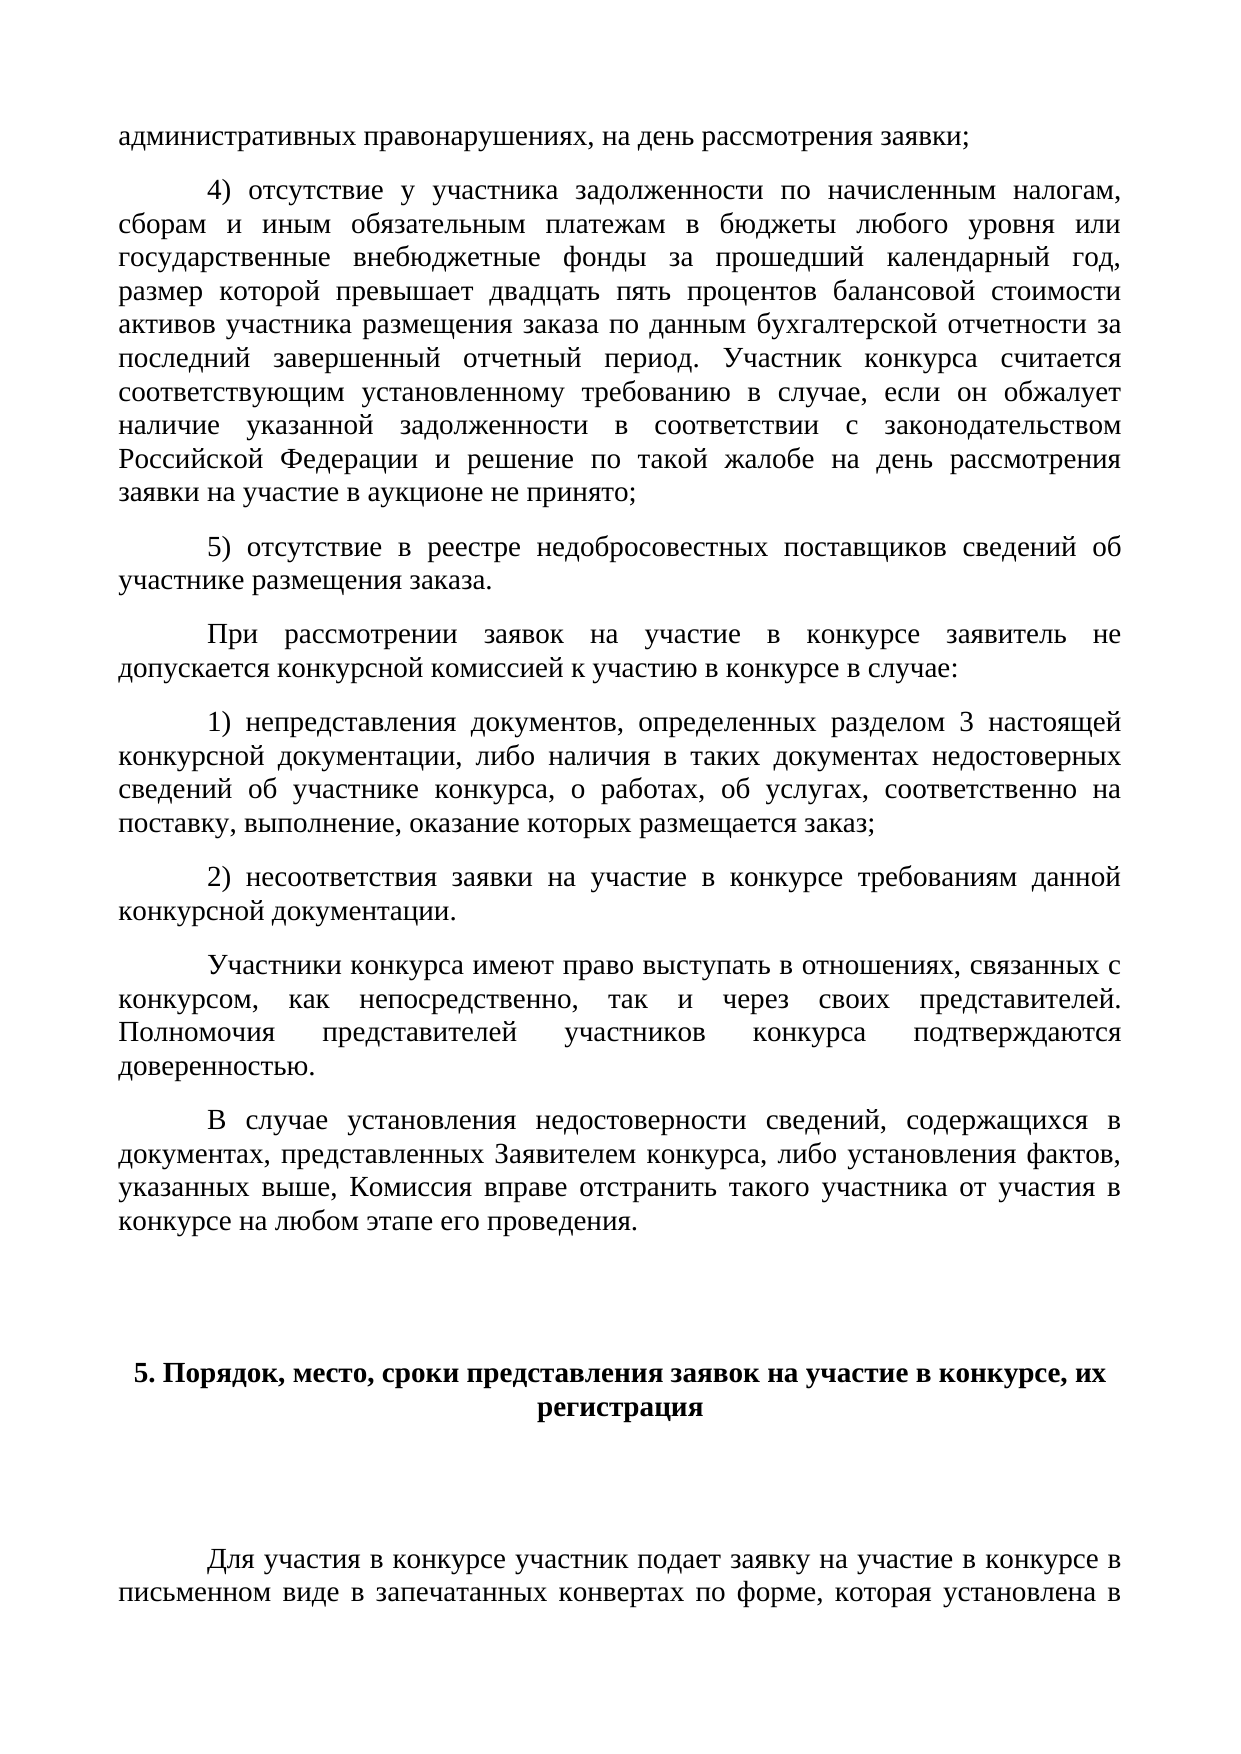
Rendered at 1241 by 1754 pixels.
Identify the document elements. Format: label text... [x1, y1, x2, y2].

text Для участия в конкурсе участник подает заявку на участие в конкурсе в письменном виде в запечатанных конвертах по форме, которая установлена в [118, 1541, 1122, 1608]
text При рассмотрении заявок на участие в конкурсе заявитель не допускается конкурсной комиссией к участию в конкурсе в случае: [118, 617, 1122, 684]
text 2) несоответствия заявки на участие в конкурсе требованиям данной конкурсной документации. [118, 859, 1122, 927]
text Участники конкурса имеют право выступать в отношениях, связанных с конкурсом, как непосредственно, так и через своих представителей. Полномочия представителей участников конкурса подтверждаются доверенностью. [118, 947, 1122, 1082]
text 5. Порядок, место, сроки представления заявок на участие в конкурсе, их регистрация [118, 1355, 1122, 1422]
text 1) непредставления документов, определенных разделом 3 настоящей конкурсной документации, либо наличия в таких документах недостоверных сведений об участнике конкурса, о работах, об услугах, соответственно на поставку, выполнение, оказание которых размещается заказ; [118, 704, 1122, 839]
text 4) отсутствие у участника задолженности по начисленным налогам, сборам и иным обязательным платежам в бюджеты любого уровня или государственные внебюджетные фонды за прошедший календарный год, размер которой превышает двадцать пять процентов балансовой стоимости активов участника размещения заказа по данным бухгалтерской отчетности за последний завершенный отчетный период. Участник конкурса считается соответствующим установленному требованию в случае, если он обжалует наличие указанной задолженности в соответствии с законодательством Российской Федерации и решение по такой жалобе на день рассмотрения заявки на участие в аукционе не принято; [118, 172, 1122, 508]
text 5) отсутствие в реестре недобросовестных поставщиков сведений об участнике размещения заказа. [118, 529, 1122, 596]
text административных правонарушениях, на день рассмотрения заявки; [118, 118, 1122, 152]
text В случае установления недостоверности сведений, содержащихся в документах, представленных Заявителем конкурса, либо установления фактов, указанных выше, Комиссия вправе отстранить такого участника от участия в конкурсе на любом этапе его проведения. [118, 1102, 1122, 1237]
